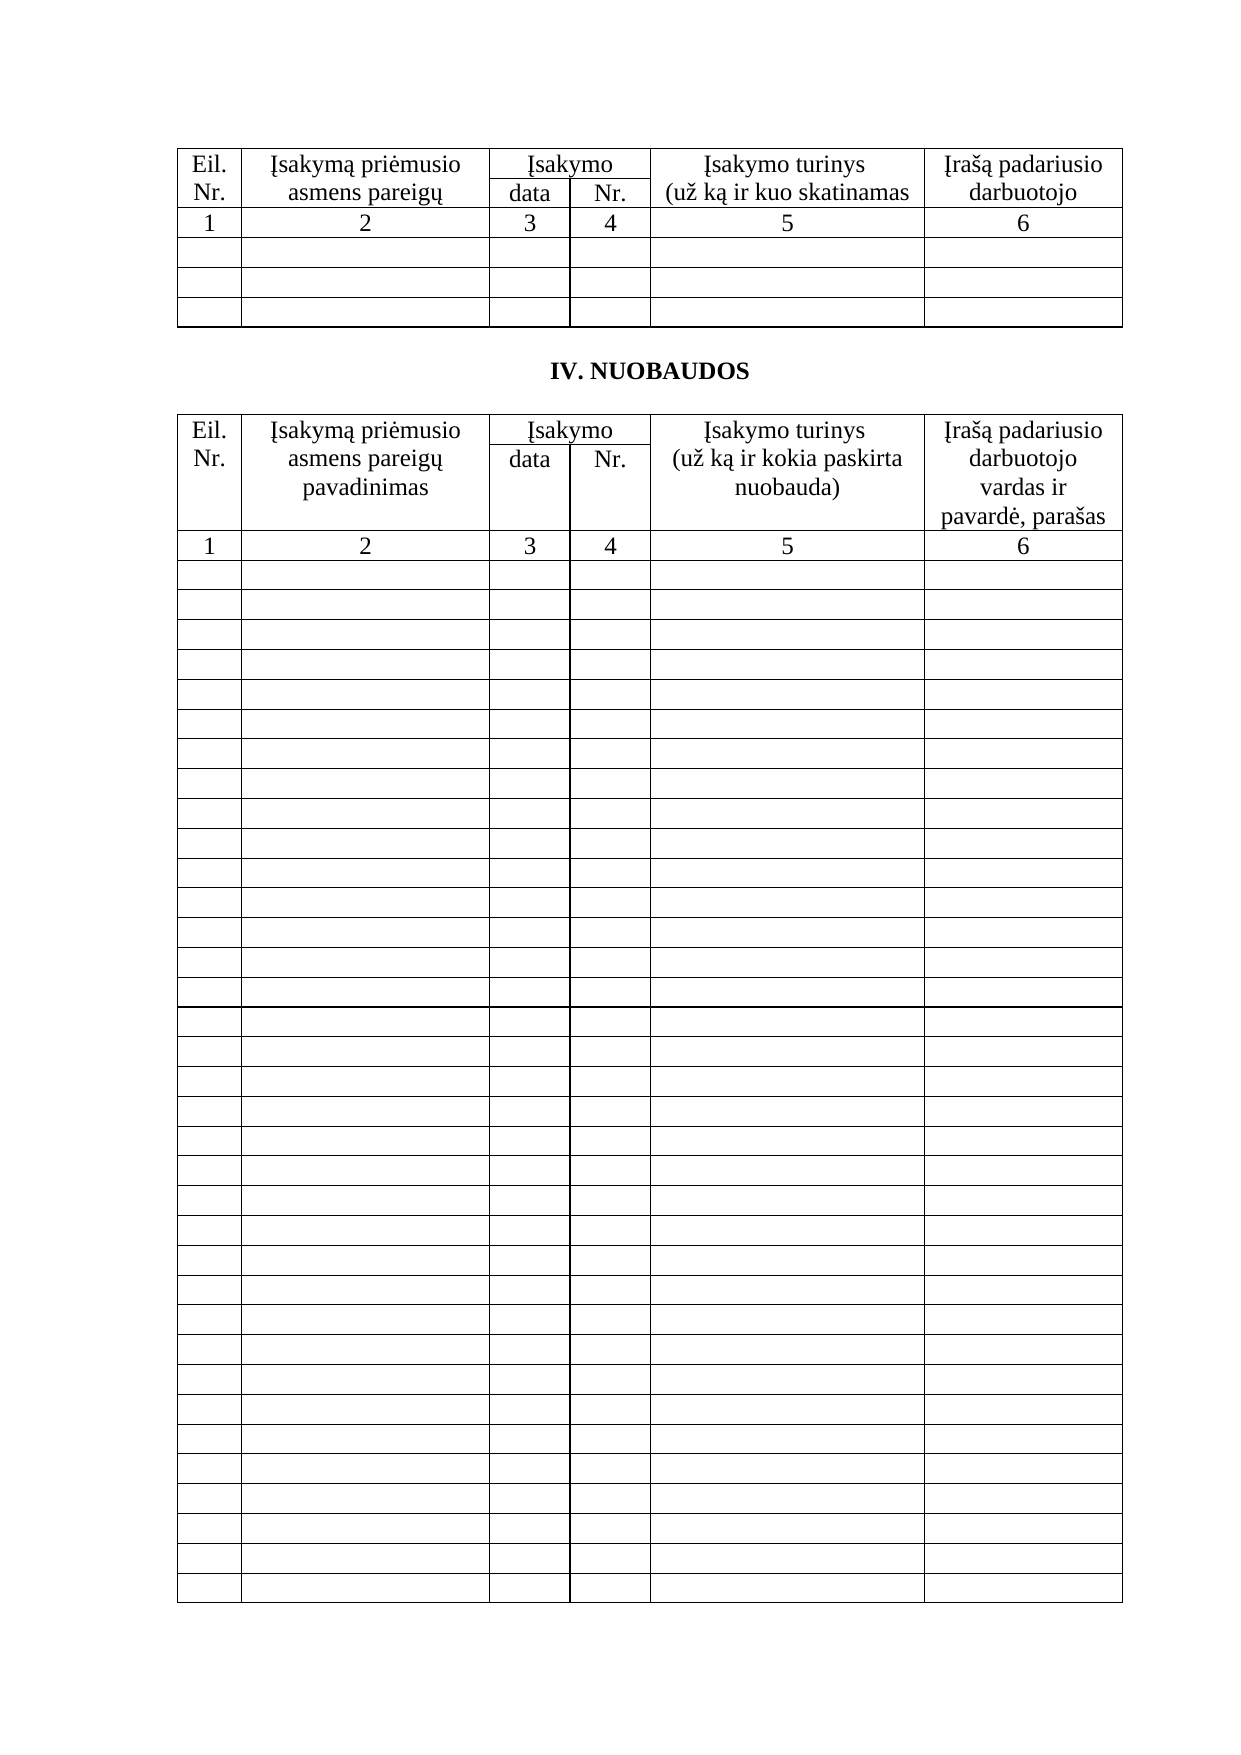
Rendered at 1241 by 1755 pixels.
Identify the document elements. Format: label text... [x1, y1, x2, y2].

table_cell [925, 918, 1122, 947]
table_cell [651, 829, 924, 857]
table_cell 6 [925, 208, 1122, 237]
table_cell [178, 1574, 241, 1602]
table_cell [178, 268, 241, 297]
table_cell [571, 859, 650, 887]
table_cell [651, 918, 924, 947]
table_cell [178, 1156, 241, 1185]
table_cell [651, 1365, 924, 1394]
table_cell [490, 298, 569, 326]
table_cell [242, 1514, 489, 1543]
table_cell [490, 769, 569, 798]
table_cell [651, 769, 924, 798]
table_cell [571, 268, 650, 297]
table_cell 1 [178, 208, 241, 237]
table_cell [651, 1454, 924, 1483]
table_cell [571, 1305, 650, 1334]
table_cell [242, 1186, 489, 1215]
table_cell 4 [571, 531, 650, 559]
table_cell [925, 1276, 1122, 1304]
table_cell [651, 1335, 924, 1364]
table_cell [925, 829, 1122, 857]
table_cell [242, 859, 489, 887]
table_cell 3 [490, 531, 569, 559]
table_cell [651, 948, 924, 977]
table_cell [571, 1425, 650, 1453]
table_cell [651, 1425, 924, 1453]
table_cell [178, 1365, 241, 1394]
table_cell [651, 298, 924, 326]
table_cell [571, 918, 650, 947]
table_cell [242, 268, 489, 297]
table_cell [178, 710, 241, 738]
table_cell [242, 1276, 489, 1304]
table_cell 1 [178, 531, 241, 559]
table_cell [242, 918, 489, 947]
table_header Įsakymą priėmusio asmens pareigų pavadinimas [242, 415, 489, 530]
table_cell [651, 1097, 924, 1126]
text IV. NUOBAUDOS [177, 356, 1122, 385]
table_cell [925, 1305, 1122, 1334]
table_cell [178, 739, 241, 768]
table_cell [925, 1097, 1122, 1126]
table_cell [242, 1008, 489, 1036]
table_cell [651, 590, 924, 619]
table_cell [571, 1037, 650, 1066]
table_header Įrašą padariusio darbuotojo vardas ir pavardė, parašas [925, 415, 1122, 530]
table_cell [178, 650, 241, 679]
table_header Įsakymą priėmusio asmens pareigų pavadinimas [242, 149, 489, 207]
table_cell [178, 1127, 241, 1155]
table_cell [242, 1246, 489, 1274]
table_cell [490, 561, 569, 589]
table_cell [925, 1484, 1122, 1513]
table_cell [571, 1246, 650, 1274]
table_cell [178, 1484, 241, 1513]
table_cell [178, 1305, 241, 1334]
table_cell [490, 1156, 569, 1185]
table_cell [571, 1276, 650, 1304]
table_cell [651, 1067, 924, 1096]
table_cell [571, 888, 650, 917]
table_cell [925, 620, 1122, 649]
table_cell data [490, 179, 569, 207]
table_cell [242, 710, 489, 738]
table_cell [242, 1544, 489, 1572]
table_cell [242, 1484, 489, 1513]
table_cell [571, 238, 650, 267]
table_cell [242, 561, 489, 589]
table_cell [242, 680, 489, 708]
table_cell [925, 1156, 1122, 1185]
table_cell [925, 268, 1122, 297]
table_cell [178, 620, 241, 649]
table_cell [242, 620, 489, 649]
table_cell [651, 1484, 924, 1513]
table_cell [490, 799, 569, 828]
table_cell [571, 739, 650, 768]
table_cell [490, 1127, 569, 1155]
table_cell [178, 238, 241, 267]
table_cell [490, 710, 569, 738]
table_cell [178, 1395, 241, 1423]
table_cell [925, 859, 1122, 887]
table_cell [571, 1484, 650, 1513]
table_cell [571, 650, 650, 679]
table_cell [571, 1335, 650, 1364]
table_cell [178, 1544, 241, 1572]
table_cell [925, 298, 1122, 326]
table_cell [178, 1454, 241, 1483]
table_cell [651, 1008, 924, 1036]
table_cell [651, 859, 924, 887]
table_cell 6 [925, 531, 1122, 559]
table_cell [178, 1335, 241, 1364]
table_cell [178, 1216, 241, 1245]
table_cell [925, 1186, 1122, 1215]
table_cell [242, 1216, 489, 1245]
table_cell [571, 1395, 650, 1423]
table_cell [571, 1365, 650, 1394]
table_cell [925, 680, 1122, 708]
table_cell [242, 978, 489, 1006]
table_cell [490, 859, 569, 887]
table_cell [490, 1037, 569, 1066]
table_cell [925, 948, 1122, 977]
table_cell [925, 1425, 1122, 1453]
table_cell [490, 1216, 569, 1245]
table_cell [178, 859, 241, 887]
table_cell [242, 948, 489, 977]
table_cell [651, 1156, 924, 1185]
table_cell [925, 1246, 1122, 1274]
table_cell [490, 1335, 569, 1364]
table_cell [925, 590, 1122, 619]
table_cell [651, 650, 924, 679]
table_header Įrašą padariusio darbuotojo vardas ir pavardė, parašas [925, 149, 1122, 207]
table_cell [651, 1276, 924, 1304]
table_cell [925, 1544, 1122, 1572]
table_cell [242, 1395, 489, 1423]
table_cell [178, 769, 241, 798]
table_cell [651, 888, 924, 917]
table_cell [925, 1395, 1122, 1423]
table_cell [571, 1544, 650, 1572]
table_cell [490, 1395, 569, 1423]
table_cell [651, 1246, 924, 1274]
table_cell [571, 948, 650, 977]
table_cell 3 [490, 208, 569, 237]
table_cell [242, 888, 489, 917]
table_cell [490, 829, 569, 857]
table_cell [490, 1365, 569, 1394]
table_cell [651, 561, 924, 589]
table_cell [571, 561, 650, 589]
table_cell [925, 799, 1122, 828]
table_cell [571, 590, 650, 619]
table_cell [490, 1484, 569, 1513]
table_header Įsakymo [490, 415, 650, 443]
table_cell [178, 1276, 241, 1304]
table_cell [242, 1067, 489, 1096]
table_cell [178, 590, 241, 619]
table_cell [490, 1246, 569, 1274]
table_header Eil. Nr. [178, 415, 241, 530]
table_cell [571, 978, 650, 1006]
table_cell [242, 650, 489, 679]
table_cell [490, 948, 569, 977]
table_header Įsakymo turinys (už ką ir kokia paskirta nuobauda) [651, 415, 924, 530]
table_cell [178, 1097, 241, 1126]
table_cell [178, 1186, 241, 1215]
table_cell [925, 1216, 1122, 1245]
table_cell [242, 1305, 489, 1334]
table_cell [178, 888, 241, 917]
table_cell Nr. [571, 445, 650, 530]
table_cell [490, 680, 569, 708]
table_cell [925, 1454, 1122, 1483]
table_cell [925, 978, 1122, 1006]
table_cell [651, 739, 924, 768]
table_cell [571, 298, 650, 326]
table_cell [571, 1127, 650, 1155]
table_cell [490, 1305, 569, 1334]
table_cell 5 [651, 208, 924, 237]
table_cell [651, 238, 924, 267]
table_cell [490, 888, 569, 917]
table_header Įsakymo turinys (už ką ir kuo skatinamas ar apdovanojamas) [651, 149, 924, 207]
table_cell [242, 1097, 489, 1126]
table_cell 2 [242, 531, 489, 559]
table_cell [490, 1186, 569, 1215]
table_cell [490, 620, 569, 649]
table_cell [490, 1097, 569, 1126]
table_cell [925, 1008, 1122, 1036]
table_cell [178, 948, 241, 977]
table_cell [178, 978, 241, 1006]
table_cell [925, 769, 1122, 798]
table_cell [651, 1216, 924, 1245]
table_cell [242, 739, 489, 768]
table_cell [178, 1514, 241, 1543]
table_cell [178, 298, 241, 326]
table_cell [178, 799, 241, 828]
table_cell [571, 1574, 650, 1602]
table_cell [925, 650, 1122, 679]
table_cell [651, 1395, 924, 1423]
table_cell [490, 650, 569, 679]
table_cell [178, 680, 241, 708]
table_cell [925, 1514, 1122, 1543]
table_cell [925, 739, 1122, 768]
table_cell [571, 1514, 650, 1543]
table_cell [490, 1008, 569, 1036]
table_cell [651, 1305, 924, 1334]
table_cell [651, 1514, 924, 1543]
table_cell [571, 1186, 650, 1215]
table_cell [651, 1186, 924, 1215]
table_cell Nr. [571, 179, 650, 207]
table_cell [490, 1544, 569, 1572]
table_cell [571, 1097, 650, 1126]
table_cell [651, 1574, 924, 1602]
table_cell [178, 1067, 241, 1096]
table_cell [925, 561, 1122, 589]
table_cell [651, 710, 924, 738]
table_cell [490, 1454, 569, 1483]
table_cell [490, 268, 569, 297]
table_cell [242, 1127, 489, 1155]
table_cell [242, 590, 489, 619]
table_cell [651, 799, 924, 828]
table_cell [178, 1008, 241, 1036]
table_cell [571, 680, 650, 708]
table_cell [490, 238, 569, 267]
table_cell [651, 1544, 924, 1572]
table_header Įsakymo [490, 149, 650, 177]
table_cell [925, 1037, 1122, 1066]
table_cell [651, 680, 924, 708]
table_cell [242, 829, 489, 857]
table_cell data [490, 445, 569, 530]
table_cell [651, 978, 924, 1006]
table_cell 5 [651, 531, 924, 559]
table_cell [242, 298, 489, 326]
table_cell [925, 1335, 1122, 1364]
table_cell [651, 268, 924, 297]
table_header Eil. Nr. [178, 149, 241, 207]
table_cell [490, 1574, 569, 1602]
table_cell [242, 238, 489, 267]
table_cell [490, 739, 569, 768]
table_cell 4 [571, 208, 650, 237]
table_cell [571, 769, 650, 798]
table_cell [242, 1156, 489, 1185]
table_cell [242, 1335, 489, 1364]
table_cell [178, 1246, 241, 1274]
table_cell [490, 1425, 569, 1453]
table_cell [651, 1127, 924, 1155]
table_cell [178, 829, 241, 857]
table_cell [925, 1574, 1122, 1602]
table_cell [178, 1425, 241, 1453]
table_cell [242, 1454, 489, 1483]
table_cell [925, 1127, 1122, 1155]
table_cell [242, 799, 489, 828]
table_cell [925, 1067, 1122, 1096]
table_cell [490, 1276, 569, 1304]
table_cell [178, 561, 241, 589]
table_cell [490, 1067, 569, 1096]
table_cell [571, 1156, 650, 1185]
table_cell [178, 918, 241, 947]
table_cell [925, 710, 1122, 738]
table_cell [242, 1574, 489, 1602]
table_cell [242, 769, 489, 798]
table_cell [571, 1454, 650, 1483]
table_cell [242, 1365, 489, 1394]
table_cell [490, 1514, 569, 1543]
table_cell [571, 829, 650, 857]
table_cell [925, 238, 1122, 267]
table_cell [925, 1365, 1122, 1394]
table_cell [571, 620, 650, 649]
table_cell [490, 918, 569, 947]
table_cell [925, 888, 1122, 917]
table_cell [242, 1425, 489, 1453]
table_cell [490, 978, 569, 1006]
table_cell [571, 799, 650, 828]
table_cell [571, 1216, 650, 1245]
table_cell [178, 1037, 241, 1066]
table_cell [571, 1067, 650, 1096]
table_cell [651, 620, 924, 649]
table_cell [571, 1008, 650, 1036]
table_cell 2 [242, 208, 489, 237]
table_cell [651, 1037, 924, 1066]
table_cell [242, 1037, 489, 1066]
table_cell [490, 590, 569, 619]
table_cell [571, 710, 650, 738]
